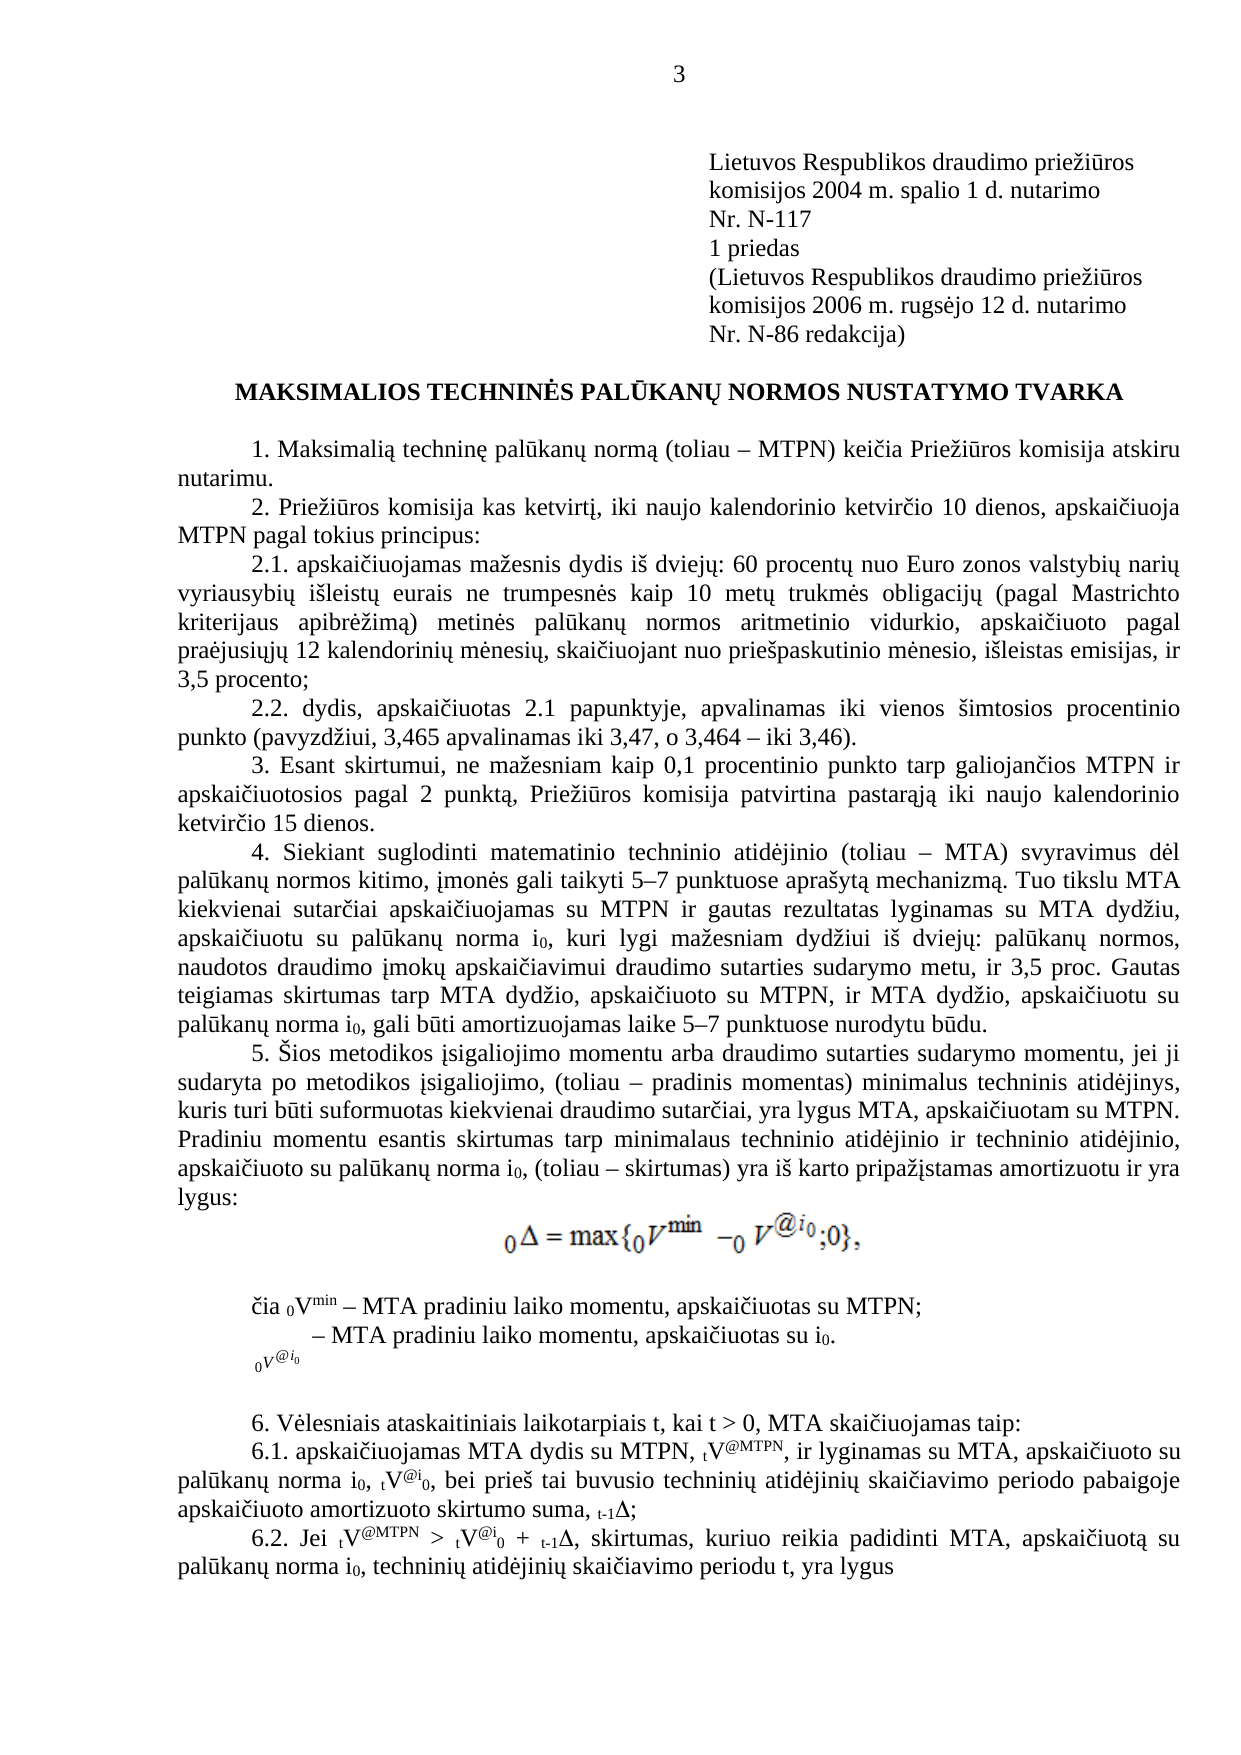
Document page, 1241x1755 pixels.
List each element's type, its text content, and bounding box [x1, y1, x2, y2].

text MAKSIMALIOS TECHNINĖS PALŪKANŲ NORMOS NUSTATYMO TVARKA [177, 377, 1181, 406]
text Nr. N-86 redakcija) [177, 319, 1181, 348]
text 5. Šios metodikos įsigaliojimo momentu arba draudimo sutarties sudarymo momentu, jei ji sudaryta po metodikos įsigaliojimo, (toliau – pradinis momentas) minimalus techninis atidėjinys, kuris turi būti suformuotas kiekvienai draudimo sutarčiai, yra lygus MTA, apskaičiuotam su MTPN. Pradiniu momentu esantis skirtumas tarp minimalaus techninio atidėjinio ir techninio atidėjinio, apskaičiuoto su palūkanų norma i0, (toliau – skirtumas) yra iš karto pripažįstamas amortizuotu ir yra lygus: [177, 1038, 1181, 1211]
text 1. Maksimalią techninę palūkanų normą (toliau – MTPN) keičia Priežiūros komisija atskiru nutarimu. [177, 434, 1181, 492]
text komisijos 2004 m. spalio 1 d. nutarimo [177, 176, 1181, 204]
text Nr. N-117 [177, 204, 1181, 233]
text čia 0Vmin – MTA pradiniu laiko momentu, apskaičiuotas su MTPN; [177, 1291, 1181, 1320]
text 2.1. apskaičiuojamas mažesnis dydis iš dviejų: 60 procentų nuo Euro zonos valstybių narių vyriausybių išleistų eurais ne trumpesnės kaip 10 metų trukmės obligacijų (pagal Mastrichto kriterijaus apibrėžimą) metinės palūkanų normos aritmetinio vidurkio, apskaičiuoto pagal praėjusiųjų 12 kalendorinių mėnesių, skaičiuojant nuo priešpaskutinio mėnesio, išleistas emisijas, ir 3,5 procento; [177, 549, 1181, 693]
text komisijos 2006 m. rugsėjo 12 d. nutarimo [177, 291, 1181, 319]
text 2.2. dydis, apskaičiuotas 2.1 papunktyje, apvalinamas iki vienos šimtosios procentinio punkto (pavyzdžiui, 3,465 apvalinamas iki 3,47, o 3,464 – iki 3,46). [177, 693, 1181, 751]
text – MTA pradiniu laiko momentu, apskaičiuotas su i0. [177, 1320, 1181, 1379]
text (Lietuvos Respublikos draudimo priežiūros [177, 262, 1181, 291]
text 3. Esant skirtumui, ne mažesniam kaip 0,1 procentinio punkto tarp galiojančios MTPN ir apskaičiuotosios pagal 2 punktą, Priežiūros komisija patvirtina pastarąją iki naujo kalendorinio ketvirčio 15 dienos. [177, 751, 1181, 837]
text 6. Vėlesniais ataskaitiniais laikotarpiais t, kai t > 0, MTA skaičiuojamas taip: [177, 1408, 1181, 1436]
text 2. Priežiūros komisija kas ketvirtį, iki naujo kalendorinio ketvirčio 10 dienos, apskaičiuoja MTPN pagal tokius principus: [177, 492, 1181, 549]
text 6.1. apskaičiuojamas MTA dydis su MTPN, tV@MTPN, ir lyginamas su MTA, apskaičiuoto su palūkanų norma i0, tV@i0, bei prieš tai buvusio techninių atidėjinių skaičiavimo periodo pabaigoje apskaičiuoto amortizuoto skirtumo suma, t-1; [177, 1436, 1181, 1523]
text Lietuvos Respublikos draudimo priežiūros [177, 147, 1181, 176]
text 4. Siekiant suglodinti matematinio techninio atidėjinio (toliau – MTA) svyravimus dėl palūkanų normos kitimo, įmonės gali taikyti 5–7 punktuose aprašytą mechanizmą. Tuo tikslu MTA kiekvienai sutarčiai apskaičiuojamas su MTPN ir gautas rezultatas lyginamas su MTA dydžiu, apskaičiuotu su palūkanų norma i0, kuri lygi mažesniam dydžiui iš dviejų: palūkanų normos, naudotos draudimo įmokų apskaičiavimui draudimo sutarties sudarymo metu, ir 3,5 proc. Gautas teigiamas skirtumas tarp MTA dydžio, apskaičiuoto su MTPN, ir MTA dydžio, apskaičiuotu su palūkanų norma i0, gali būti amortizuojamas laike 5–7 punktuose nurodytu būdu. [177, 837, 1181, 1038]
text 1 priedas [177, 233, 1181, 262]
text 6.2. Jei tV@MTPN > tV@i0 + t-1, skirtumas, kuriuo reikia padidinti MTA, apskaičiuotą su palūkanų norma i0, techninių atidėjinių skaičiavimo periodu t, yra lygus [177, 1523, 1181, 1580]
